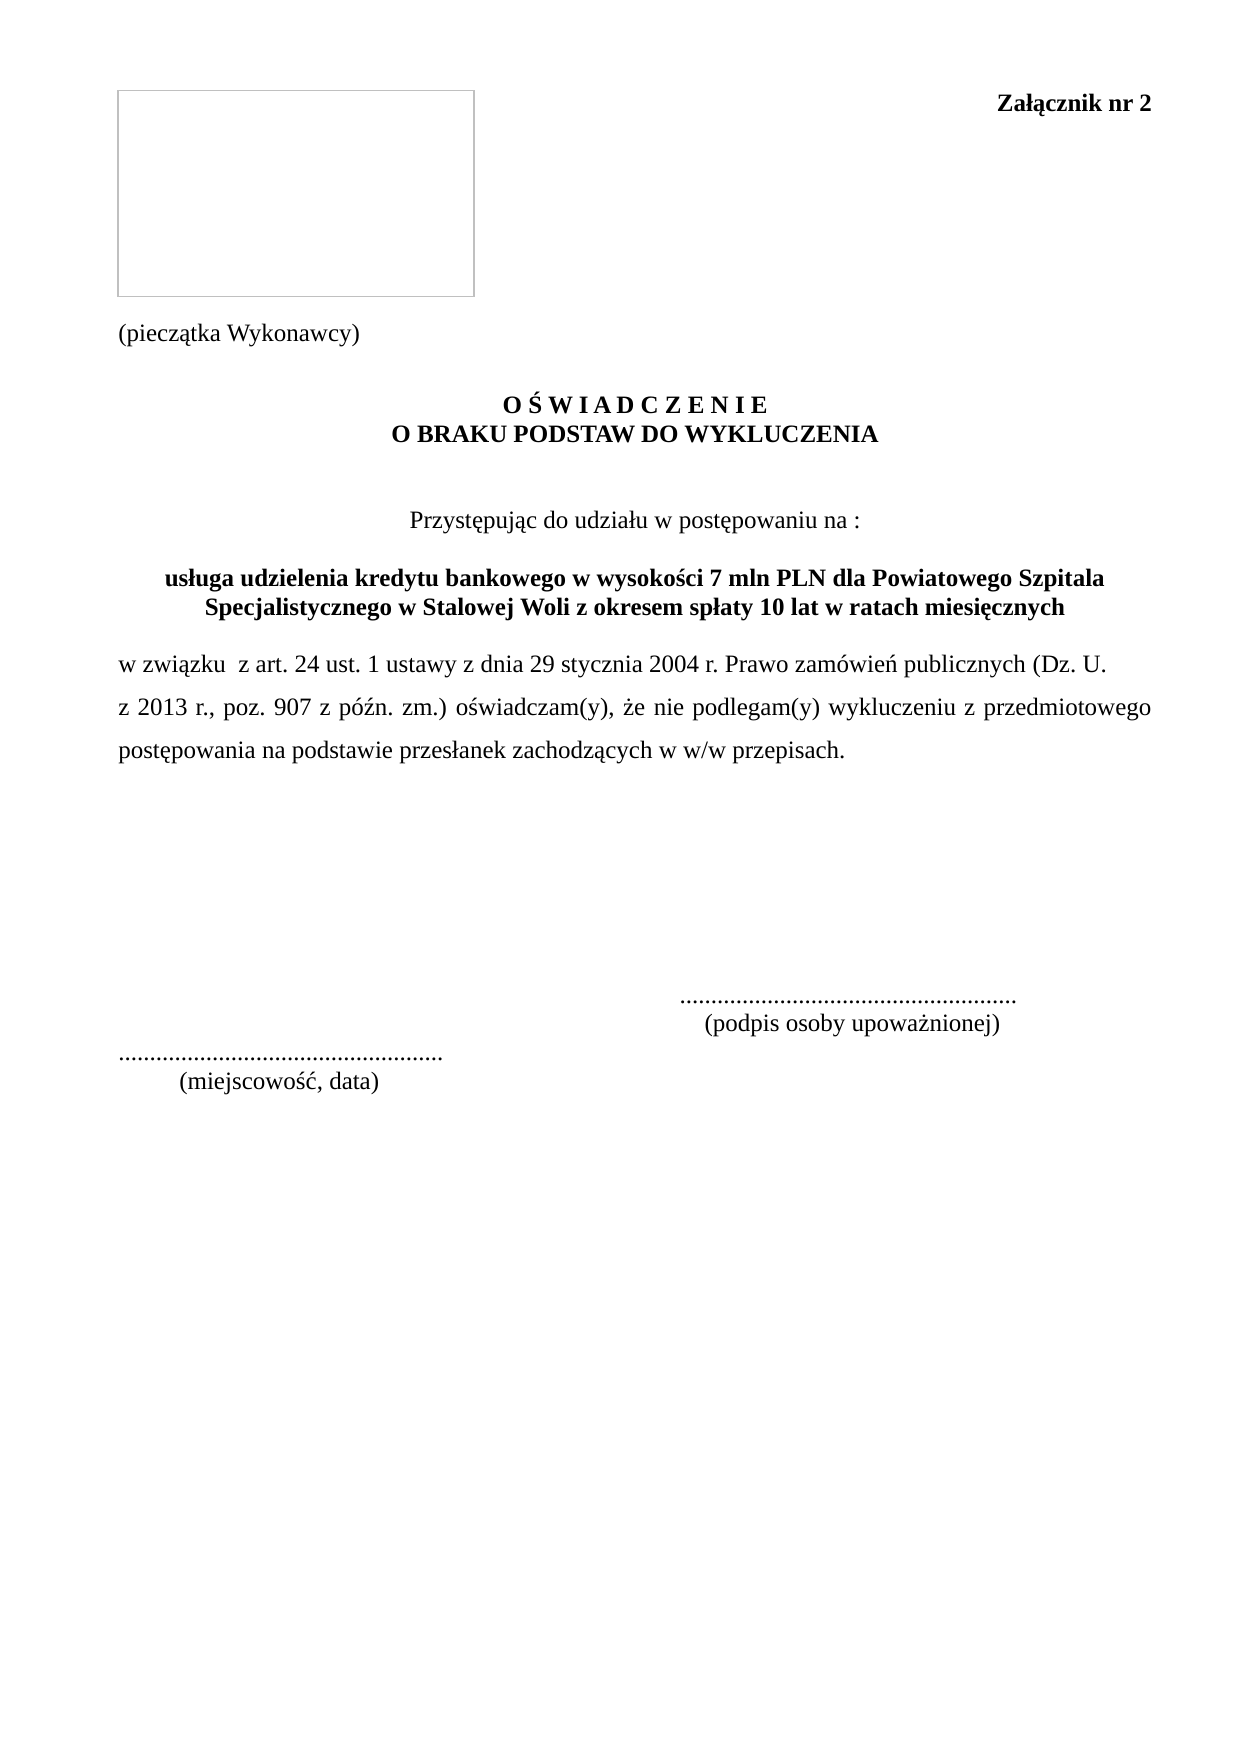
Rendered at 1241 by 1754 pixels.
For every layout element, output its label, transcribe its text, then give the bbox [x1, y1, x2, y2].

subtitle O Ś W I A D C Z E N I E [118, 390, 1152, 419]
text w związku z art. 24 ust. 1 ustawy z dnia 29 stycznia 2004 r. Prawo zamówień publicznych (Dz. U. [118, 649, 1152, 678]
text .................................................... [118, 1037, 1152, 1066]
text usługa udzielenia kredytu bankowego w wysokości 7 mln PLN dla Powiatowego Szpitala Specjalistycznego w Stalowej Woli z okresem spłaty 10 lat w ratach miesięcznych [118, 563, 1152, 620]
text ...................................................... [118, 980, 1152, 1008]
text (podpis osoby upoważnionej) [118, 1008, 1152, 1037]
text z 2013 r., poz. 907 z późn. zm.) oświadczam(y), że nie podlegam(y) wykluczeniu z przedmiotowego postępowania na podstawie przesłanek zachodzących w w/w przepisach. [118, 692, 1152, 764]
text Załącznik nr 2 [118, 88, 1152, 117]
text (pieczątka Wykonawcy) [118, 318, 1152, 347]
text Przystępując do udziału w postępowaniu na : [118, 505, 1152, 534]
text O BRAKU PODSTAW DO WYKLUCZENIA [118, 419, 1152, 448]
text (miejscowość, data) [123, 1066, 1152, 1095]
